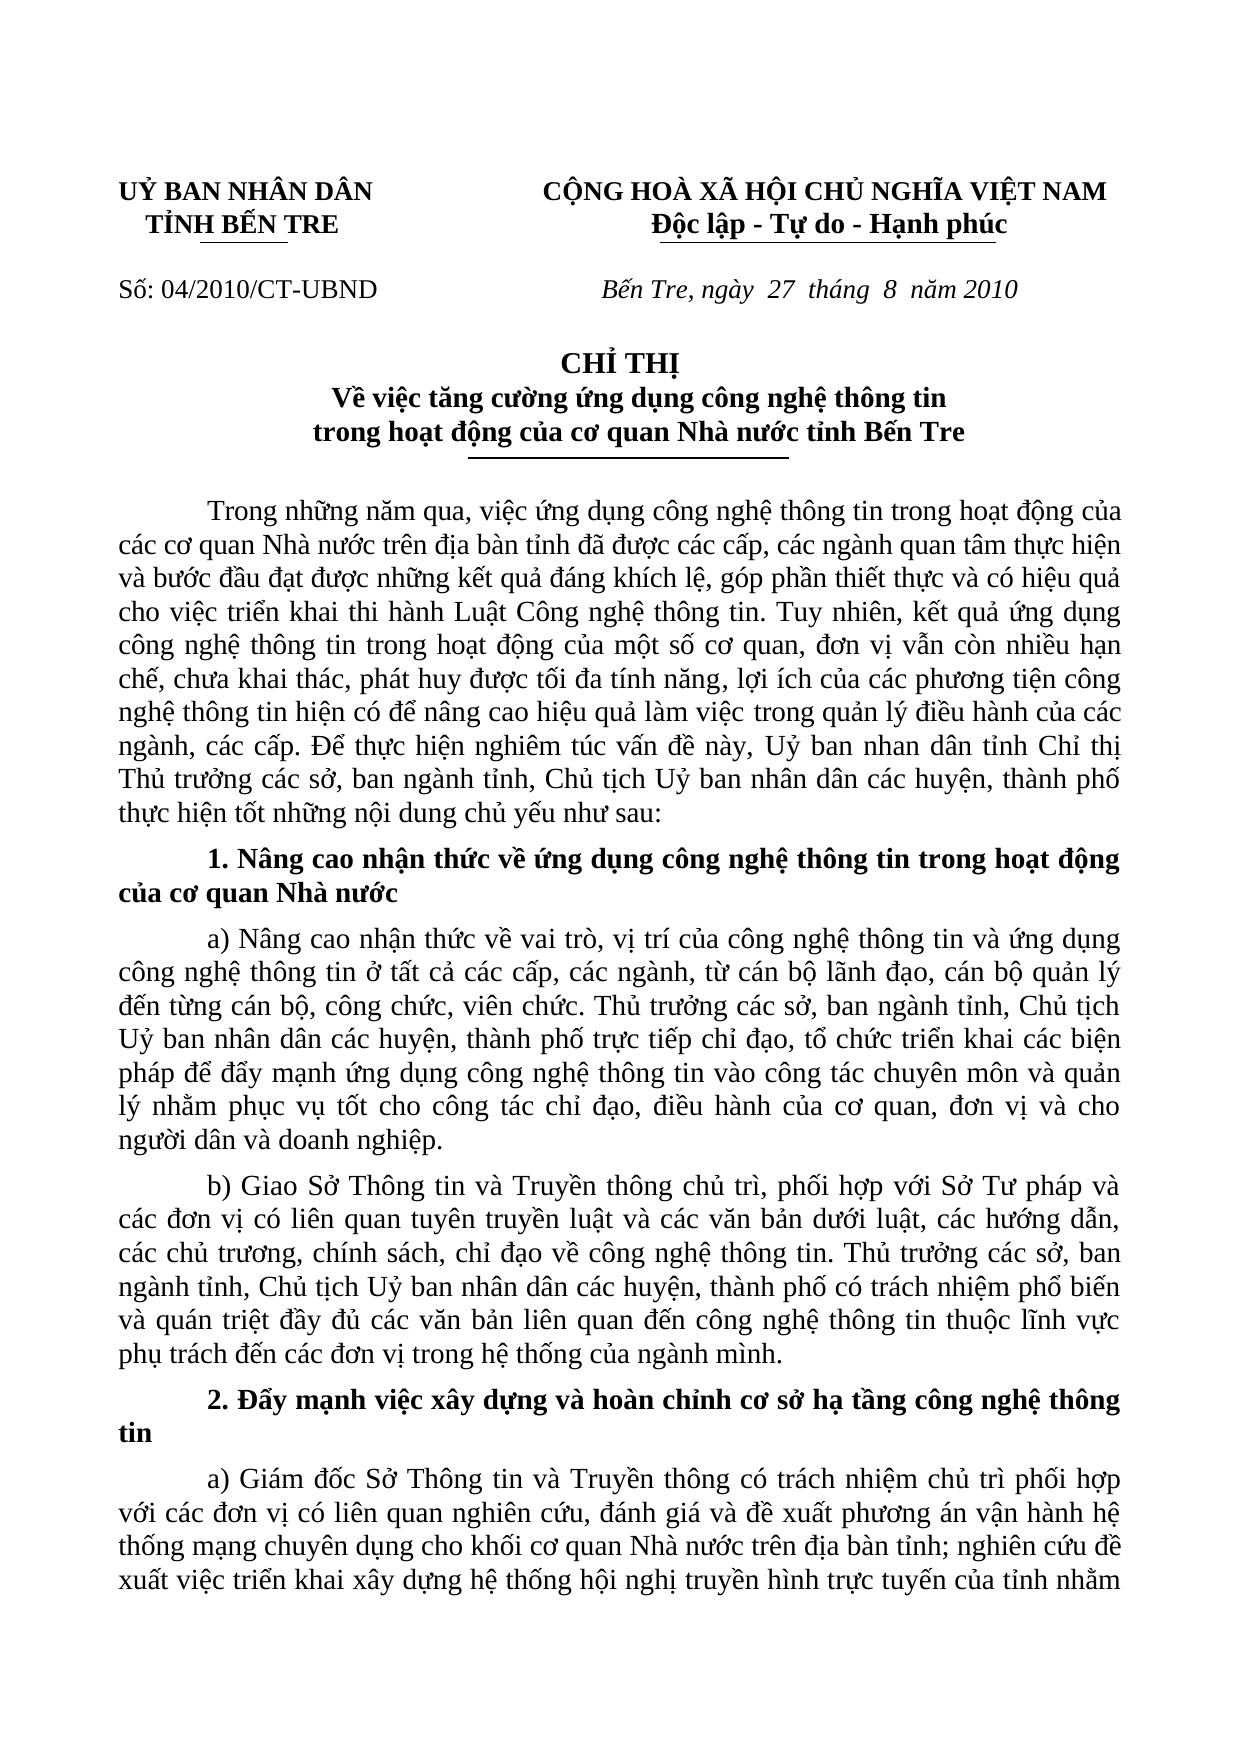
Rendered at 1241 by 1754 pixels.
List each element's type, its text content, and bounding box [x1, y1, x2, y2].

text 2. Đẩy mạnh việc xây dựng và hoàn chỉnh cơ sở hạ tầng công nghệ thông tin [118, 1382, 1122, 1449]
text CHỈ THỊ [118, 345, 1122, 380]
text trong hoạt động của cơ quan Nhà nước tỉnh Bến Tre [118, 414, 1122, 447]
text a) Nâng cao nhận thức về vai trò, vị trí của công nghệ thông tin và ứng dụng công nghệ thông tin ở tất cả các cấp, các ngành, từ cán bộ lãnh đạo, cán bộ quản lý đến từng cán bộ, công chức, viên chức. Thủ trưởng các sở, ban ngành tỉnh, Chủ tịch Uỷ ban nhân dân các huyện, thành phố trực tiếp chỉ đạo, tổ chức triển khai các biện pháp để đẩy mạnh ứng dụng công nghệ thông tin vào công tác chuyên môn và quản lý nhằm phục vụ tốt cho công tác chỉ đạo, điều hành của cơ quan, đơn vị và cho người dân và doanh nghiệp. [118, 921, 1122, 1156]
text Trong những năm qua, việc ứng dụng công nghệ thông tin trong hoạt động của các cơ quan Nhà nước trên địa bàn tỉnh đã được các cấp, các ngành quan tâm thực hiện và bước đầu đạt được những kết quả đáng khích lệ, góp phần thiết thực và có hiệu quả cho việc triển khai thi hành Luật Công nghệ thông tin. Tuy nhiên, kết quả ứng dụng công nghệ thông tin trong hoạt động của một số cơ quan, đơn vị vẫn còn nhiều hạn chế, chưa khai thác, phát huy được tối đa tính năng, lợi ích của các phương tiện công nghệ thông tin hiện có để nâng cao hiệu quả làm việc trong quản lý điều hành của các ngành, các cấp. Để thực hiện nghiêm túc vấn đề này, Uỷ ban nhan dân tỉnh Chỉ thị Thủ trưởng các sở, ban ngành tỉnh, Chủ tịch Uỷ ban nhân dân các huyện, thành phố thực hiện tốt những nội dung chủ yếu như sau: [118, 493, 1122, 829]
text Về việc tăng cường ứng dụng công nghệ thông tin [118, 380, 1122, 414]
text UỶ BAN NHÂN DÂN CỘNG HOÀ XÃ HỘI CHỦ NGHĨA VIỆT NAM [118, 175, 1122, 206]
text a) Giám đốc Sở Thông tin và Truyền thông có trách nhiệm chủ trì phối hợp với các đơn vị có liên quan nghiên cứu, đánh giá và đề xuất phương án vận hành hệ thống mạng chuyên dụng cho khối cơ quan Nhà nước trên địa bàn tỉnh; nghiên cứu đề xuất việc triển khai xây dựng hệ thống hội nghị truyền hình trực tuyến của tỉnh nhằm [118, 1461, 1122, 1596]
text b) Giao Sở Thông tin và Truyền thông chủ trì, phối hợp với Sở Tư pháp và các đơn vị có liên quan tuyên truyền luật và các văn bản dưới luật, các hướng dẫn, các chủ trương, chính sách, chỉ đạo về công nghệ thông tin. Thủ trưởng các sở, ban ngành tỉnh, Chủ tịch Uỷ ban nhân dân các huyện, thành phố có trách nhiệm phổ biến và quán triệt đầy đủ các văn bản liên quan đến công nghệ thông tin thuộc lĩnh vực phụ trách đến các đơn vị trong hệ thống của ngành mình. [118, 1168, 1122, 1369]
text 1. Nâng cao nhận thức về ứng dụng công nghệ thông tin trong hoạt động của cơ quan Nhà nước [118, 841, 1122, 908]
text TỈNH BẾN TRE Độc lập - Tự do - Hạnh phúc [118, 206, 1122, 240]
text Số: 04/2010/CT-UBND Bến Tre, ngày 27 tháng 8 năm 2010 [118, 273, 1122, 305]
